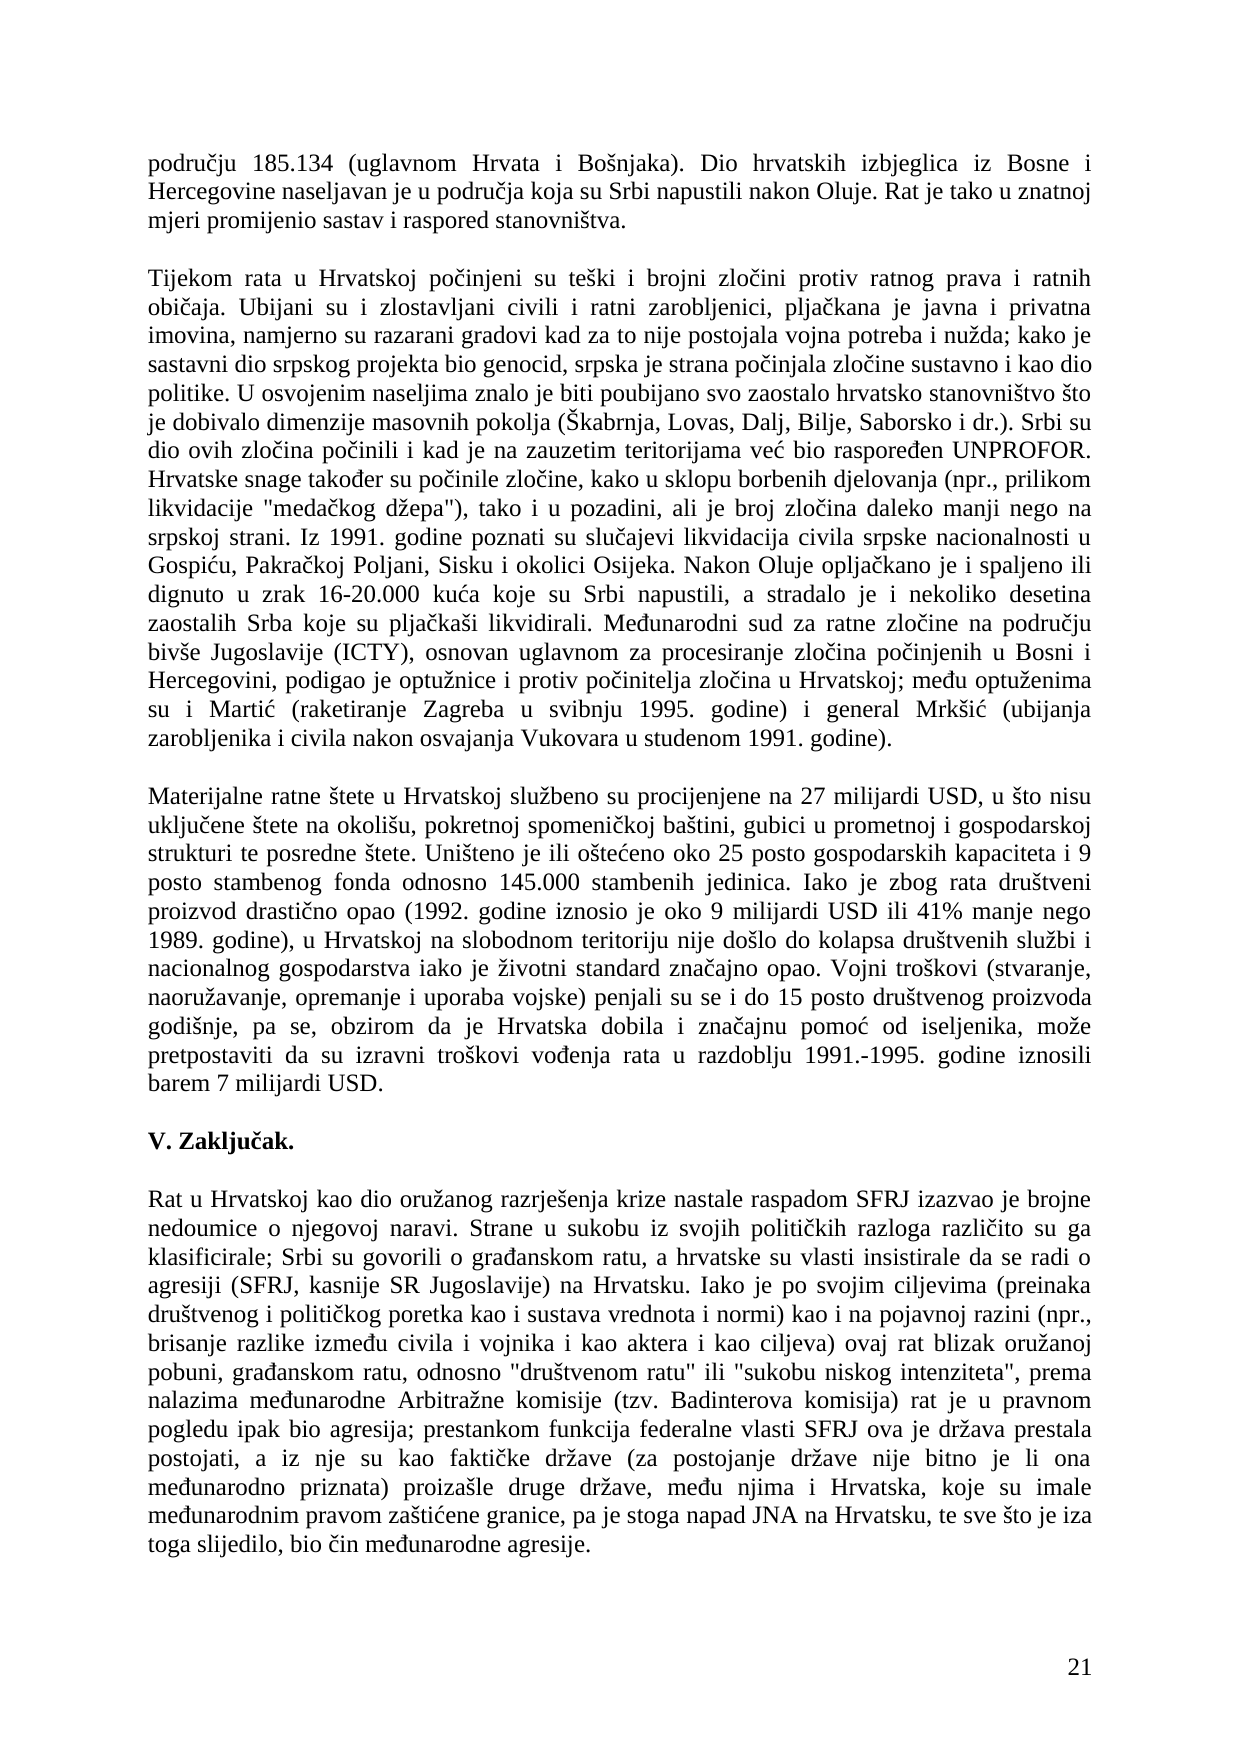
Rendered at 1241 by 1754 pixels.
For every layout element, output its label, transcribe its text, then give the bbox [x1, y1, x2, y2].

text Rat u Hrvatskoj kao dio oružanog razrješenja krize nastale raspadom SFRJ izazvao je brojne nedoumice o njegovoj naravi. Strane u sukobu iz svojih političkih razloga različito su ga klasificirale; Srbi su govorili o građanskom ratu, a hrvatske su vlasti insistirale da se radi o agresiji (SFRJ, kasnije SR Jugoslavije) na Hrvatsku. Iako je po svojim ciljevima (preinaka društvenog i političkog poretka kao i sustava vrednota i normi) kao i na pojavnoj razini (npr., brisanje razlike između civila i vojnika i kao aktera i kao ciljeva) ovaj rat blizak oružanoj pobuni, građanskom ratu, odnosno "društvenom ratu" ili "sukobu niskog intenziteta", prema nalazima međunarodne Arbitražne komisije (tzv. Badinterova komisija) rat je u pravnom pogledu ipak bio agresija; prestankom funkcija federalne vlasti SFRJ ova je država prestala postojati, a iz nje su kao faktičke države (za postojanje države nije bitno je li ona međunarodno priznata) proizašle druge države, među njima i Hrvatska, koje su imale međunarodnim pravom zaštićene granice, pa je stoga napad JNA na Hrvatsku, te sve što je iza toga slijedilo, bio čin međunarodne agresije. [148, 1184, 1093, 1558]
text Materijalne ratne štete u Hrvatskoj službeno su procijenjene na 27 milijardi USD, u što nisu uključene štete na okolišu, pokretnoj spomeničkoj baštini, gubici u prometnoj i gospodarskoj strukturi te posredne štete. Uništeno je ili oštećeno oko 25 posto gospodarskih kapaciteta i 9 posto stambenog fonda odnosno 145.000 stambenih jedinica. Iako je zbog rata društveni proizvod drastično opao (1992. godine iznosio je oko 9 milijardi USD ili 41% manje nego 1989. godine), u Hrvatskoj na slobodnom teritoriju nije došlo do kolapsa društvenih službi i nacionalnog gospodarstva iako je životni standard značajno opao. Vojni troškovi (stvaranje, naoružavanje, opremanje i uporaba vojske) penjali su se i do 15 posto društvenog proizvoda godišnje, pa se, obzirom da je Hrvatska dobila i značajnu pomoć od iseljenika, može pretpostaviti da su izravni troškovi vođenja rata u razdoblju 1991.-1995. godine iznosili barem 7 milijardi USD. [148, 781, 1093, 1097]
text području 185.134 (uglavnom Hrvata i Bošnjaka). Dio hrvatskih izbjeglica iz Bosne i Hercegovine naseljavan je u područja koja su Srbi napustili nakon Oluje. Rat je tako u znatnoj mjeri promijenio sastav i raspored stanovništva. [148, 148, 1093, 234]
text Tijekom rata u Hrvatskoj počinjeni su teški i brojni zločini protiv ratnog prava i ratnih običaja. Ubijani su i zlostavljani civili i ratni zarobljenici, pljačkana je javna i privatna imovina, namjerno su razarani gradovi kad za to nije postojala vojna potreba i nužda; kako je sastavni dio srpskog projekta bio genocid, srpska je strana počinjala zločine sustavno i kao dio politike. U osvojenim naseljima znalo je biti poubijano svo zaostalo hrvatsko stanovništvo što je dobivalo dimenzije masovnih pokolja (Škabrnja, Lovas, Dalj, Bilje, Saborsko i dr.). Srbi su dio ovih zločina počinili i kad je na zauzetim teritorijama već bio raspoređen UNPROFOR. Hrvatske snage također su počinile zločine, kako u sklopu borbenih djelovanja (npr., prilikom likvidacije "medačkog džepa"), tako i u pozadini, ali je broj zločina daleko manji nego na srpskoj strani. Iz 1991. godine poznati su slučajevi likvidacija civila srpske nacionalnosti u Gospiću, Pakračkoj Poljani, Sisku i okolici Osijeka. Nakon Oluje opljačkano je i spaljeno ili dignuto u zrak 16-20.000 kuća koje su Srbi napustili, a stradalo je i nekoliko desetina zaostalih Srba koje su pljačkaši likvidirali. Međunarodni sud za ratne zločine na području bivše Jugoslavije (ICTY), osnovan uglavnom za procesiranje zločina počinjenih u Bosni i Hercegovini, podigao je optužnice i protiv počinitelja zločina u Hrvatskoj; među optuženima su i Martić (raketiranje Zagreba u svibnju 1995. godine) i general Mrkšić (ubijanja zarobljenika i civila nakon osvajanja Vukovara u studenom 1991. godine). [148, 263, 1093, 752]
subtitle V. Zaključak. [148, 1126, 1093, 1155]
